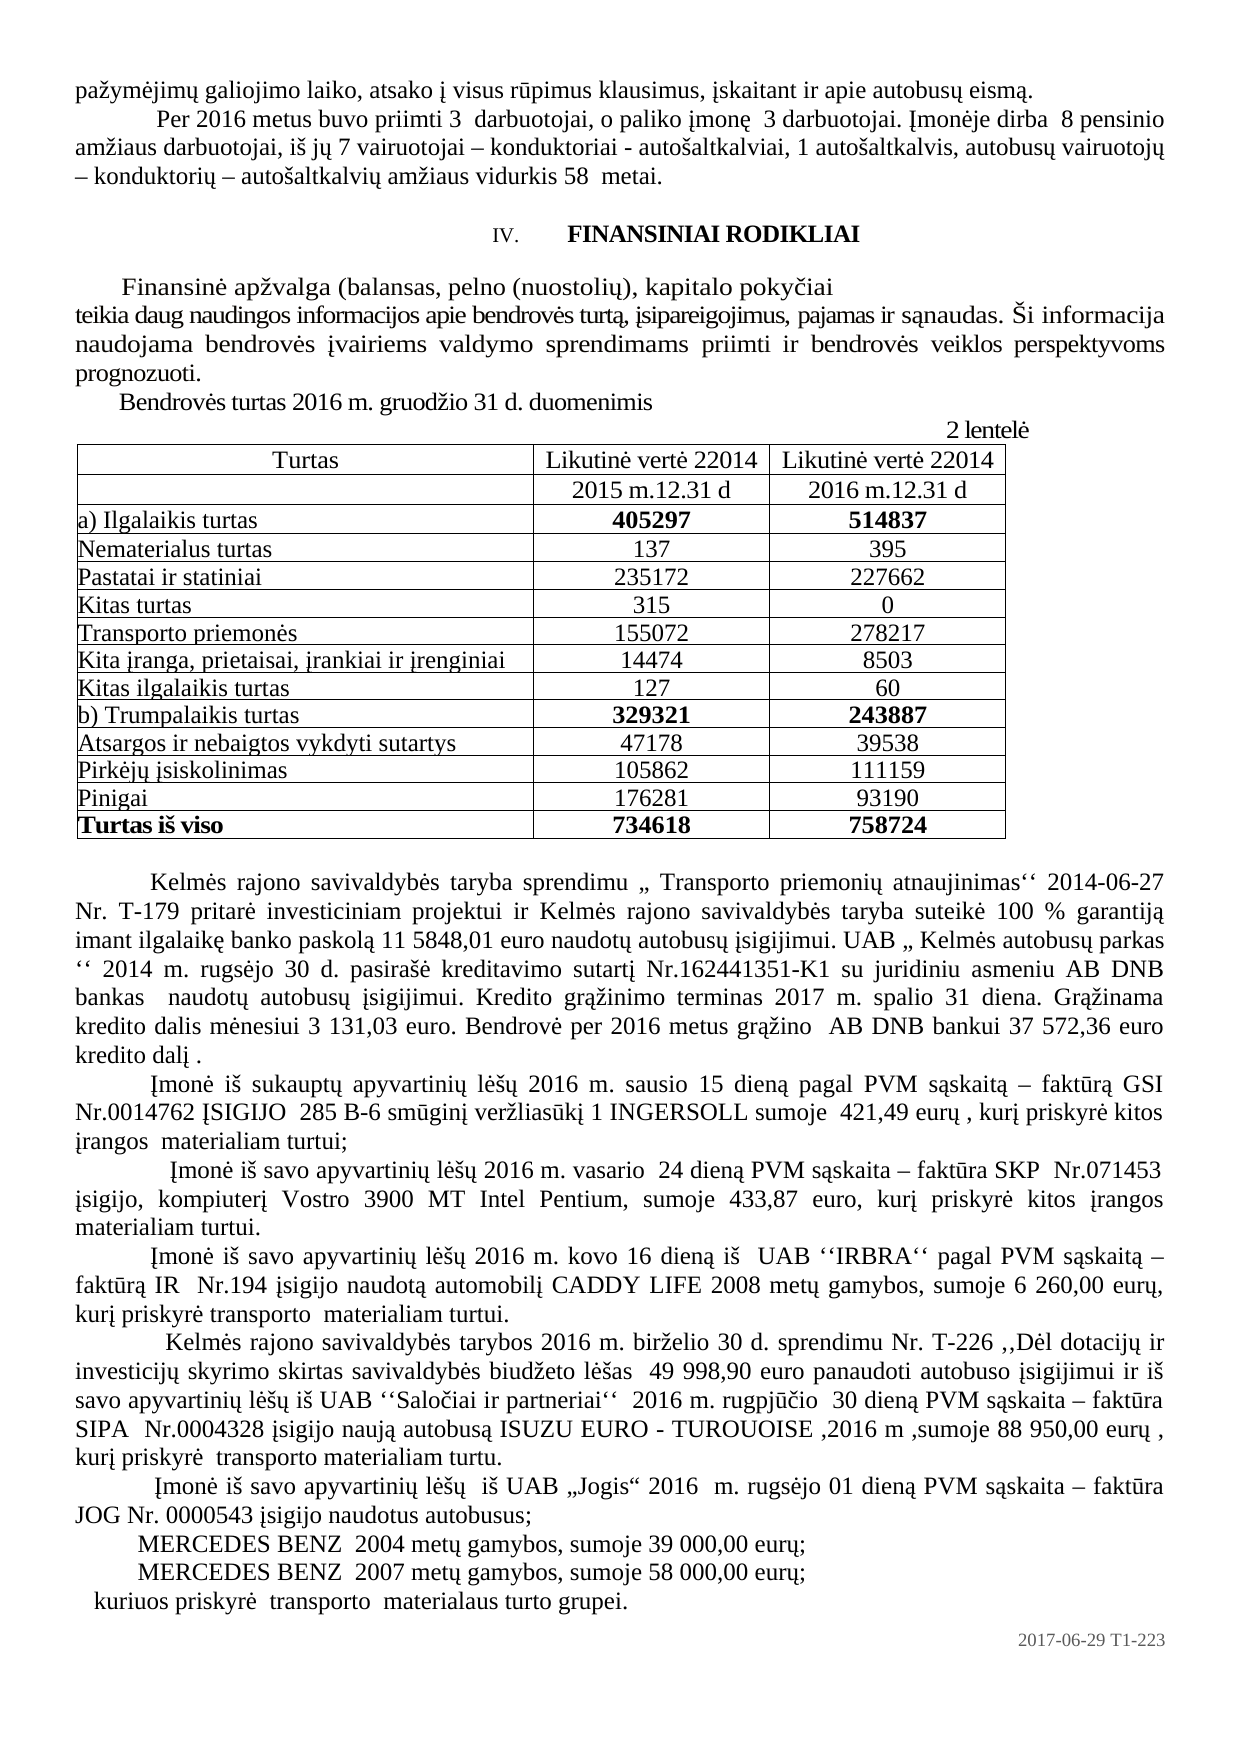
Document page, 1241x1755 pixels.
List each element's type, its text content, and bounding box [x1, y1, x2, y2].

text MERCEDES BENZ 2004 metų gamybos, sumoje 39 000,00 eurų; [75, 1529, 1165, 1557]
text Finansinė apžvalga (balansas, pelno (nuostolių), kapitalo pokyčiai [75, 272, 1165, 300]
table_cell [78, 475, 533, 504]
table_cell 111159 [770, 756, 1005, 782]
table_cell 155072 [534, 618, 769, 644]
table_cell Transporto priemonės [78, 618, 533, 644]
table_header Turtas [78, 445, 533, 474]
table_cell Kitas turtas [78, 590, 533, 617]
table_cell 176281 [534, 783, 769, 809]
table_cell 0 [770, 590, 1005, 617]
table_cell 2015 m.12.31 d [534, 475, 769, 504]
text teikia daug naudingos informacijos apie bendrovės turtą, įsipareigojimus, pajamas ir sąnaudas. Ši informacija naudojama bendrovės įvairiems valdymo sprendimams priimti ir bendrovės veiklos perspektyvoms prognozuoti. [75, 300, 1165, 387]
text Įmonė iš sukauptų apyvartinių lėšų 2016 m. sausio 15 dieną pagal PVM sąskaitą – faktūrą GSI Nr.0014762 ĮSIGIJO 285 B-6 smūginį veržliasūkį 1 INGERSOLL sumoje 421,49 eurų , kurį priskyrė kitos įrangos materialiam turtui; [75, 1069, 1165, 1155]
text Įmonė iš savo apyvartinių lėšų 2016 m. vasario 24 dieną PVM sąskaita – faktūra SKP Nr.071453 įsigijo, kompiuterį Vostro 3900 MT Intel Pentium, sumoje 433,87 euro, kurį priskyrė kitos įrangos materialiam turtui. [75, 1155, 1165, 1241]
table_cell 405297 [534, 505, 769, 533]
table_cell Pastatai ir statiniai [78, 562, 533, 589]
table_cell 8503 [770, 645, 1005, 672]
text Kelmės rajono savivaldybės taryba sprendimu „ Transporto priemonių atnaujinimas‘‘ 2014-06-27 Nr. T-179 pritarė investiciniam projektui ir Kelmės rajono savivaldybės taryba suteikė 100 % garantiją imant ilgalaikę banko paskolą 11 5848,01 euro naudotų autobusų įsigijimui. UAB „ Kelmės autobusų parkas ‘‘ 2014 m. rugsėjo 30 d. pasirašė kreditavimo sutartį Nr.162441351-K1 su juridiniu asmeniu AB DNB bankas naudotų autobusų įsigijimui. Kredito grąžinimo terminas 2017 m. spalio 31 diena. Grąžinama kredito dalis mėnesiui 3 131,03 euro. Bendrovė per 2016 metus grąžino AB DNB bankui 37 572,36 euro kredito dalį . [75, 867, 1165, 1069]
text kuriuos priskyrė transporto materialaus turto grupei. [75, 1586, 1165, 1615]
text Įmonė iš savo apyvartinių lėšų 2016 m. kovo 16 dieną iš UAB ‘‘IRBRA‘‘ pagal PVM sąskaitą – faktūrą IR Nr.194 įsigijo naudotą automobilį CADDY LIFE 2008 metų gamybos, sumoje 6 260,00 eurų, kurį priskyrė transporto materialiam turtui. [75, 1241, 1165, 1327]
table_cell 758724 [770, 811, 1005, 838]
table_cell 105862 [534, 756, 769, 782]
table_cell 39538 [770, 728, 1005, 754]
table_cell b) Trumpalaikis turtas [78, 700, 533, 727]
table_cell 734618 [534, 811, 769, 838]
table_cell Pinigai [78, 783, 533, 809]
text Įmonė iš savo apyvartinių lėšų iš UAB „Jogis“ 2016 m. rugsėjo 01 dieną PVM sąskaita – faktūra JOG Nr. 0000543 įsigijo naudotus autobusus; [75, 1471, 1165, 1529]
text Per 2016 metus buvo priimti 3 darbuotojai, o paliko įmonę 3 darbuotojai. Įmonėje dirba 8 pensinio amžiaus darbuotojai, iš jų 7 vairuotojai – konduktoriai - autošaltkalviai, 1 autošaltkalvis, autobusų vairuotojų – konduktorių – autošaltkalvių amžiaus vidurkis 58 metai. [75, 104, 1165, 190]
text MERCEDES BENZ 2007 metų gamybos, sumoje 58 000,00 eurų; [75, 1557, 1165, 1586]
table_cell 127 [534, 673, 769, 699]
table_cell Pirkėjų įsiskolinimas [78, 756, 533, 782]
table_cell 514837 [770, 505, 1005, 533]
table_cell 2016 m.12.31 d [770, 475, 1005, 504]
table_cell 14474 [534, 645, 769, 672]
table_cell 60 [770, 673, 1005, 699]
text Bendrovės turtas 2016 m. gruodžio 31 d. duomenimis [75, 387, 1165, 415]
table_header Likutinė vertė 22014 Lt [534, 445, 769, 474]
table_cell 93190 [770, 783, 1005, 809]
table_cell Kitas ilgalaikis turtas [78, 673, 533, 699]
table_cell 329321 [534, 700, 769, 727]
table_cell a) Ilgalaikis turtas [78, 505, 533, 533]
table_cell 235172 [534, 562, 769, 589]
text Kelmės rajono savivaldybės tarybos 2016 m. birželio 30 d. sprendimu Nr. T-226 ,‚Dėl dotacijų ir investicijų skyrimo skirtas savivaldybės biudžeto lėšas 49 998,90 euro panaudoti autobuso įsigijimui ir iš savo apyvartinių lėšų iš UAB ‘‘Saločiai ir partneriai‘‘ 2016 m. rugpjūčio 30 dieną PVM sąskaita – faktūra SIPA Nr.0004328 įsigijo naują autobusą ISUZU EURO - TUROUOISE ,2016 m ,sumoje 88 950,00 eurų , kurį priskyrė transporto materialiam turtu. [75, 1327, 1165, 1471]
table_cell Atsargos ir nebaigtos vykdyti sutartys [78, 728, 533, 754]
table_cell 278217 [770, 618, 1005, 644]
table_cell Turtas iš viso [78, 811, 533, 838]
text pažymėjimų galiojimo laiko, atsako į visus rūpimus klausimus, įskaitant ir apie autobusų eismą. [75, 75, 1165, 104]
table_cell Kita įranga, prietaisai, įrankiai ir įrenginiai [78, 645, 533, 672]
table_cell 137 [534, 534, 769, 561]
table_cell 47178 [534, 728, 769, 754]
table_header Likutinė vertė 22014 Lt [770, 445, 1005, 474]
table_cell 243887 [770, 700, 1005, 727]
table_cell Nematerialus turtas [78, 534, 533, 561]
table_cell 315 [534, 590, 769, 617]
list FINANSINIAI RODIKLIAI [187, 219, 1165, 247]
text 2 lentelė [75, 415, 1165, 444]
table_cell 227662 [770, 562, 1005, 589]
table_cell 395 [770, 534, 1005, 561]
